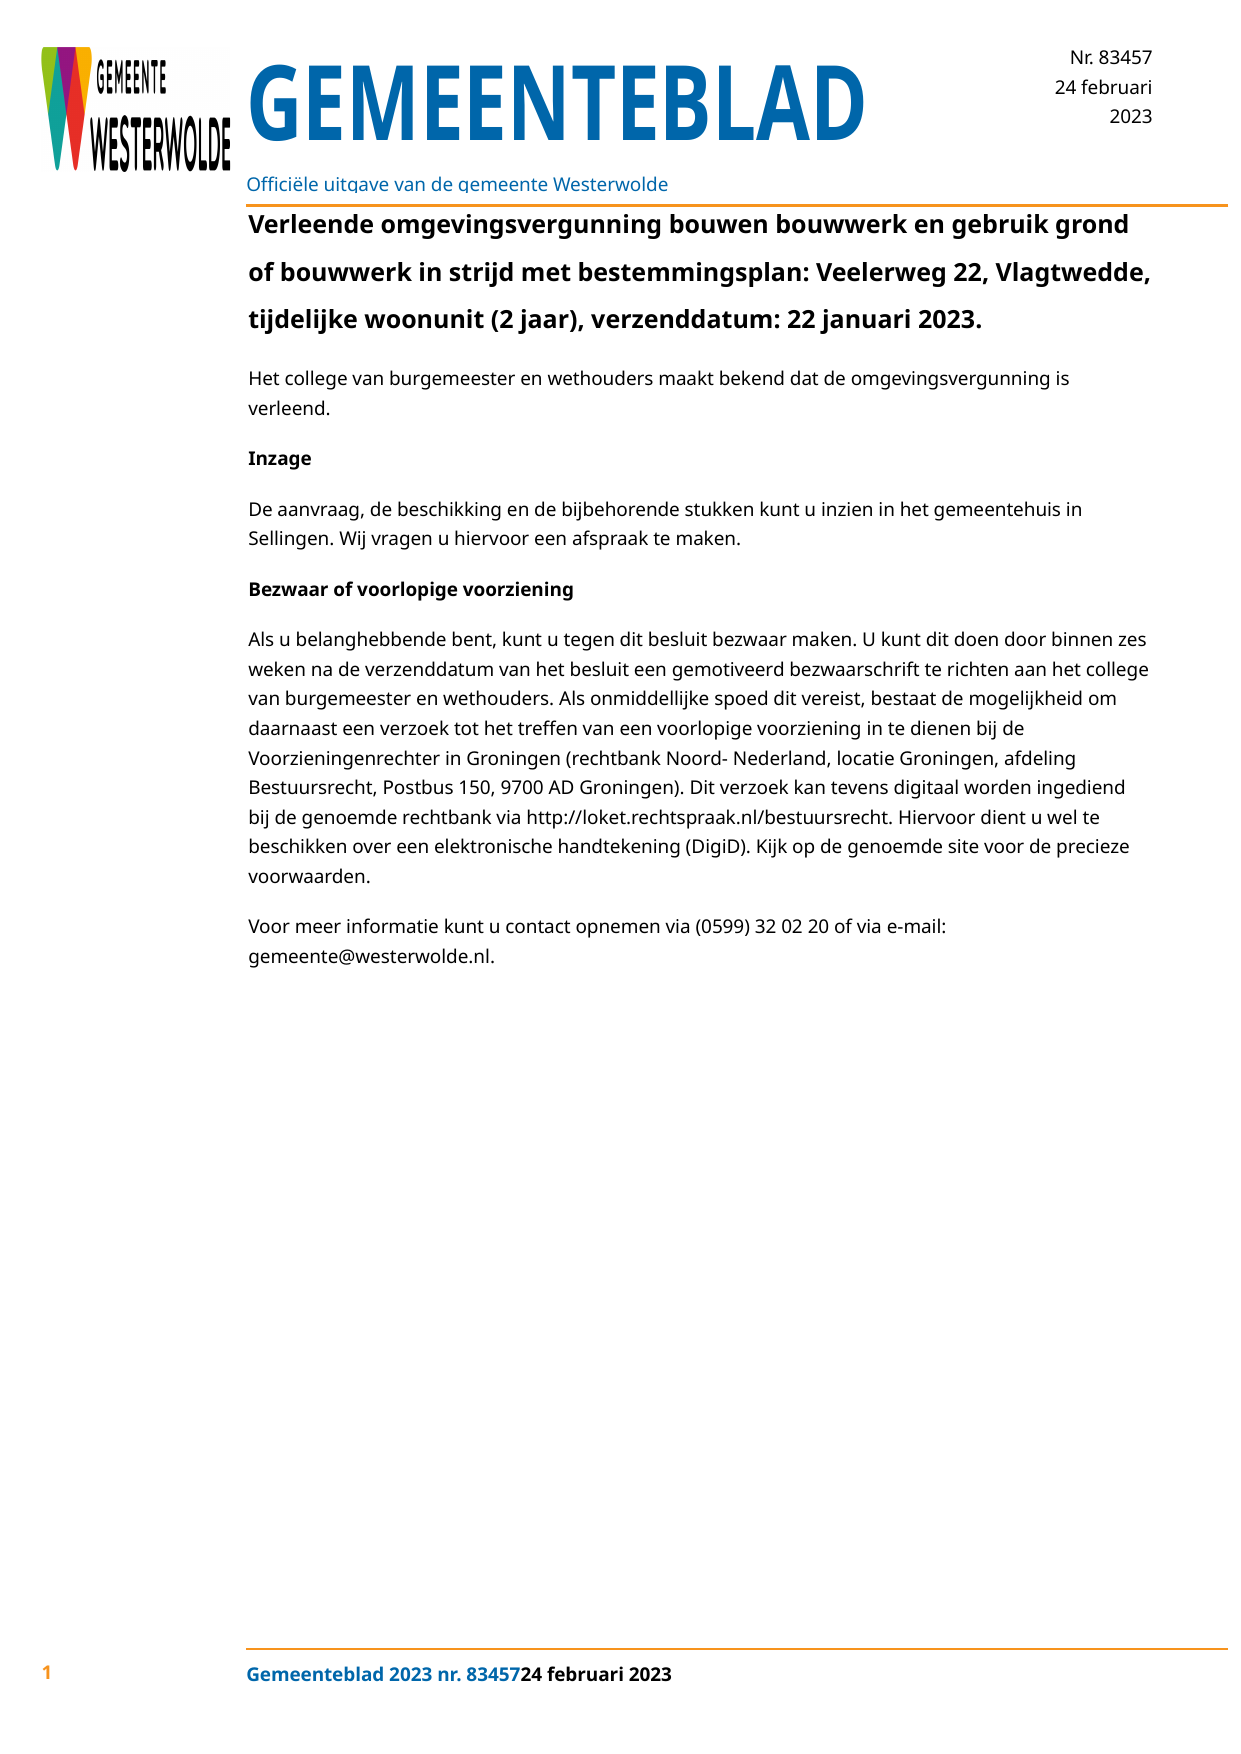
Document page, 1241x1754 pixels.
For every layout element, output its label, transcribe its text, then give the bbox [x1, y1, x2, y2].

picture [41, 47, 231, 172]
text Bezwaar of voorlopige voorziening [248, 576, 1152, 602]
text Het college van burgemeester en wethouders maakt bekend dat de omgevingsvergunning is verleend. [248, 366, 1152, 421]
text Als u belanghebbende bent, kunt u tegen dit besluit bezwaar maken. U kunt dit doen door binnen zes weken na de verzenddatum van het besluit een gemotiveerd bezwaarschrift te richten aan het college van burgemeester en wethouders. Als onmiddellijke spoed dit vereist, bestaat de mogelijkheid om daarnaast een verzoek tot het treffen van een voorlopige voorziening in te dienen bij de Voorzieningenrechter in Groningen (rechtbank Noord- Nederland, locatie Groningen, afdeling Bestuursrecht, Postbus 150, 9700 AD Groningen). Dit verzoek kan tevens digitaal worden ingediend bij de genoemde rechtbank via http://loket.rechtspraak.nl/bestuursrecht. Hiervoor dient u wel te beschikken over een elektronische handtekening (DigiD). Kijk op de genoemde site voor de precieze voorwaarden. [248, 626, 1152, 889]
text Verleende omgevingsvergunning bouwen bouwwerk en gebruik grond of bouwwerk in strijd met bestemmingsplan: Veelerweg 22, Vlagtwedde, tijdelijke woonunit (2 jaar), verzenddatum: 22 januari 2023. [248, 207, 1152, 336]
text Inzage [248, 446, 1152, 471]
text De aanvraag, de beschikking en de bijbehorende stukken kunt u inzien in het gemeentehuis in Sellingen. Wij vragen u hiervoor een afspraak te maken. [248, 496, 1152, 551]
text Voor meer informatie kunt u contact opnemen via (0599) 32 02 20 of via e-mail: gemeente@westerwolde.nl. [248, 913, 1152, 969]
